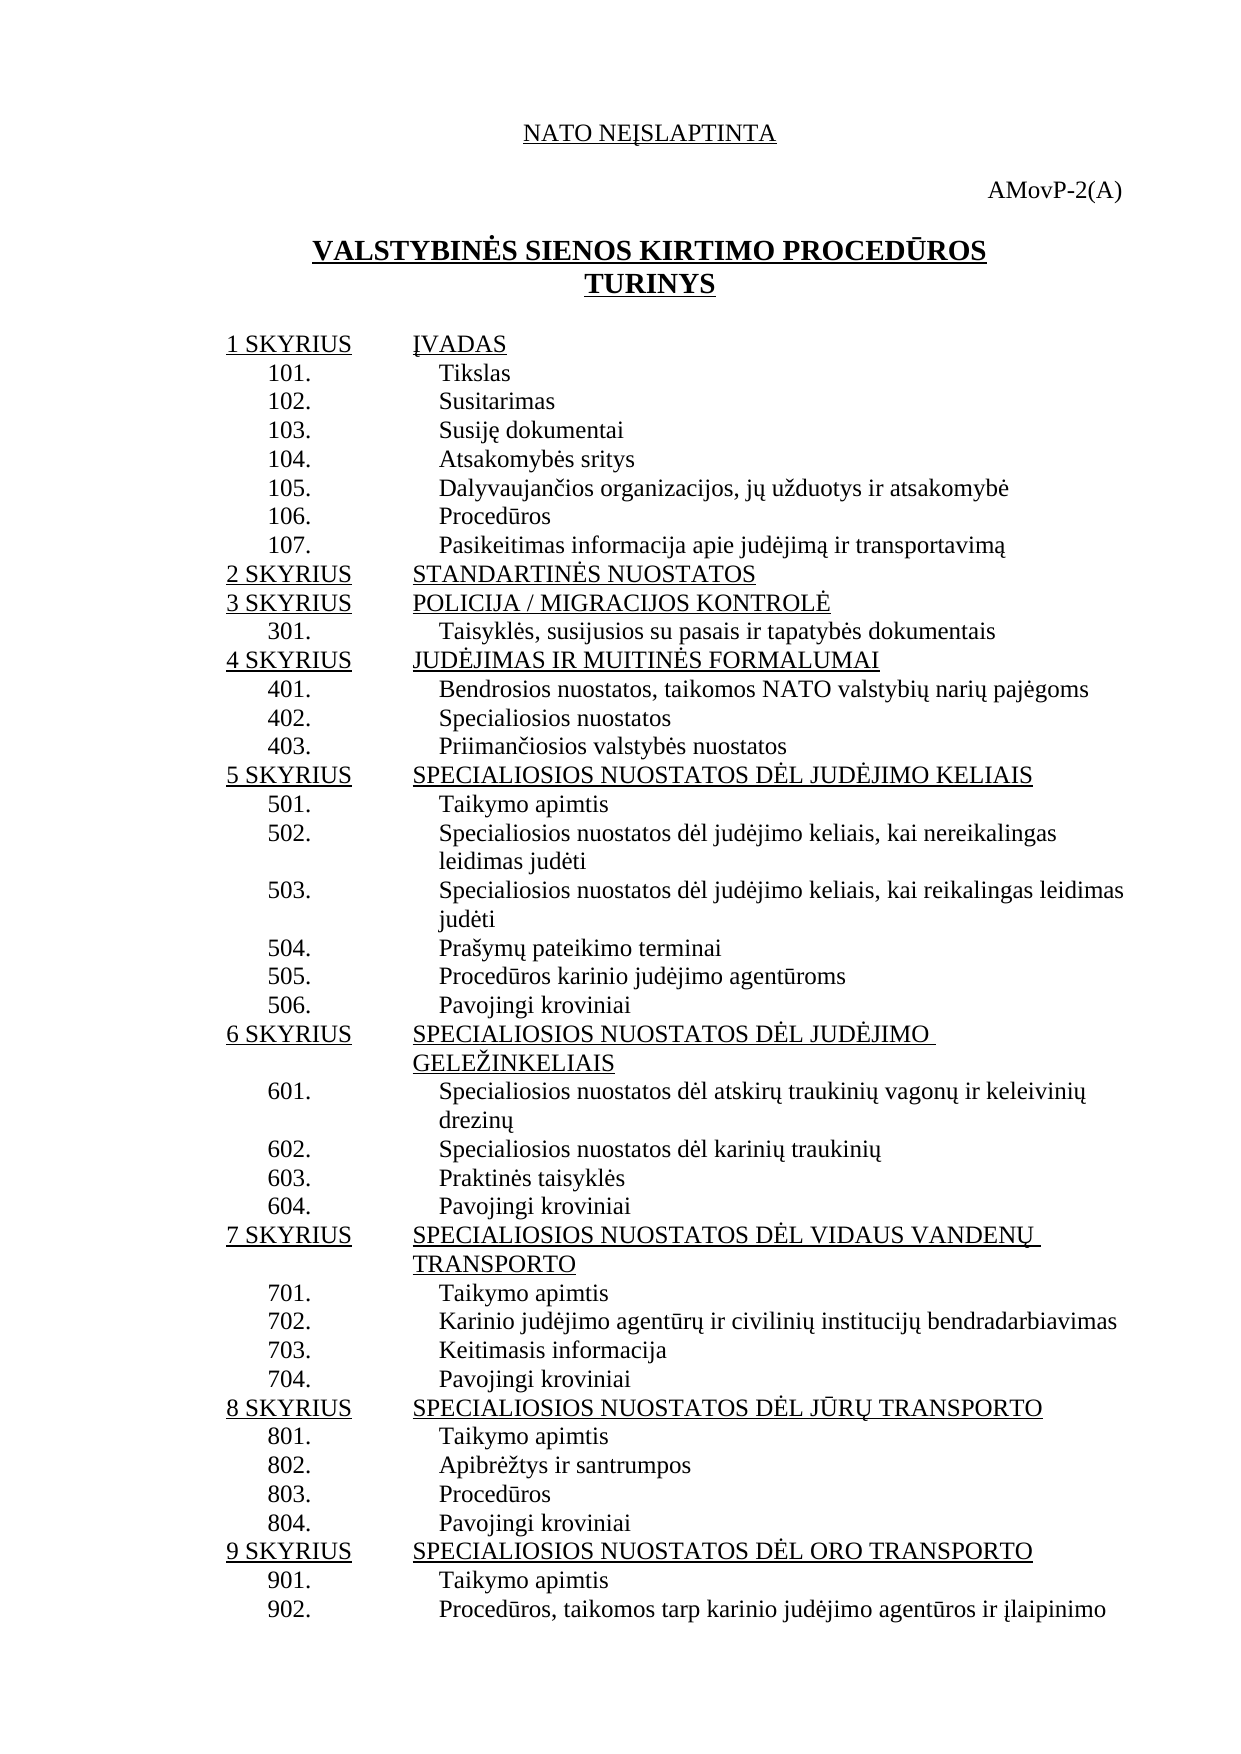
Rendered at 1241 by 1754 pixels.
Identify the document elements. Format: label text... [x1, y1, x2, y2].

table_cell SPECIALIOSIOS NUOSTATOS DĖL JUDĖJIMO KELIAIS [401, 760, 1144, 789]
table_cell Tikslas [401, 358, 1144, 386]
table_cell Apibrėžtys ir santrumpos [401, 1450, 1144, 1479]
text NATO NEĮSLAPTINTA [177, 118, 1122, 147]
table_cell 506. [177, 990, 401, 1019]
table_header ĮVADAS [401, 329, 1144, 358]
table_cell 504. [177, 933, 401, 961]
table_cell Pavojingi kroviniai [401, 990, 1144, 1019]
table_cell Susiję dokumentai [401, 415, 1144, 444]
table_cell 802. [177, 1450, 401, 1479]
table_cell Pavojingi kroviniai [401, 1508, 1144, 1536]
table_cell Specialiosios nuostatos dėl atskirų traukinių vagonų ir keleivinių drezinų [401, 1076, 1144, 1134]
table_header 1 SKYRIUS [177, 329, 401, 358]
text VALSTYBINĖS SIENOS KIRTIMO PROCEDŪROS [177, 233, 1122, 267]
table_cell 6 SKYRIUS [177, 1019, 401, 1076]
table_cell Taikymo apimtis [401, 1278, 1144, 1306]
table_cell POLICIJA / MIGRACIJOS KONTROLĖ [401, 588, 1144, 616]
table_cell SPECIALIOSIOS NUOSTATOS DĖL JUDĖJIMO GELEŽINKELIAIS [401, 1019, 1144, 1076]
table_cell 603. [177, 1163, 401, 1191]
table_cell SPECIALIOSIOS NUOSTATOS DĖL JŪRŲ TRANSPORTO [401, 1393, 1144, 1421]
table_cell Keitimasis informacija [401, 1335, 1144, 1364]
table_cell Karinio judėjimo agentūrų ir civilinių institucijų bendradarbiavimas [401, 1306, 1144, 1335]
table_cell 704. [177, 1364, 401, 1393]
table_cell Pasikeitimas informacija apie judėjimą ir transportavimą [401, 530, 1144, 559]
table_cell 9 SKYRIUS [177, 1536, 401, 1565]
table_cell 502. [177, 818, 401, 875]
table_cell Procedūros karinio judėjimo agentūroms [401, 961, 1144, 990]
table_cell 602. [177, 1134, 401, 1163]
table_cell Pavojingi kroviniai [401, 1191, 1144, 1220]
table_cell 8 SKYRIUS [177, 1393, 401, 1421]
table_cell SPECIALIOSIOS NUOSTATOS DĖL VIDAUS VANDENŲ TRANSPORTO [401, 1220, 1144, 1278]
table_cell 902. [177, 1594, 401, 1623]
table_cell 101. [177, 358, 401, 386]
table_cell 106. [177, 501, 401, 530]
table_cell 7 SKYRIUS [177, 1220, 401, 1278]
table_cell 105. [177, 473, 401, 501]
table_cell Specialiosios nuostatos [401, 703, 1144, 731]
table_cell 102. [177, 386, 401, 415]
table_cell Prašymų pateikimo terminai [401, 933, 1144, 961]
table_cell 804. [177, 1508, 401, 1536]
table_cell Bendrosios nuostatos, taikomos NATO valstybių narių pajėgoms [401, 674, 1144, 703]
table_cell 803. [177, 1479, 401, 1508]
table_cell 2 SKYRIUS [177, 559, 401, 588]
table_cell 401. [177, 674, 401, 703]
table_cell 702. [177, 1306, 401, 1335]
table_cell JUDĖJIMAS IR MUITINĖS FORMALUMAI [401, 645, 1144, 674]
table_cell Atsakomybės sritys [401, 444, 1144, 473]
table_cell 501. [177, 789, 401, 818]
table_cell Specialiosios nuostatos dėl karinių traukinių [401, 1134, 1144, 1163]
table_cell Specialiosios nuostatos dėl judėjimo keliais, kai reikalingas leidimas judėti [401, 875, 1144, 933]
table_cell Procedūros [401, 1479, 1144, 1508]
table_cell 3 SKYRIUS [177, 588, 401, 616]
text TURINYS [177, 267, 1122, 300]
table_cell Taisyklės, susijusios su pasais ir tapatybės dokumentais [401, 616, 1144, 645]
table_cell 701. [177, 1278, 401, 1306]
table_cell 301. [177, 616, 401, 645]
text AMovP-2(A) [177, 176, 1122, 204]
table_cell 402. [177, 703, 401, 731]
table_cell 5 SKYRIUS [177, 760, 401, 789]
table_cell 601. [177, 1076, 401, 1134]
table_cell STANDARTINĖS NUOSTATOS [401, 559, 1144, 588]
table_cell 4 SKYRIUS [177, 645, 401, 674]
table_cell 107. [177, 530, 401, 559]
table_cell Taikymo apimtis [401, 1421, 1144, 1450]
table_cell Susitarimas [401, 386, 1144, 415]
table_cell Taikymo apimtis [401, 1565, 1144, 1594]
table_cell Procedūros [401, 501, 1144, 530]
table_cell Dalyvaujančios organizacijos, jų užduotys ir atsakomybė [401, 473, 1144, 501]
table_cell 503. [177, 875, 401, 933]
table_cell 403. [177, 731, 401, 760]
table_cell 505. [177, 961, 401, 990]
table_cell 801. [177, 1421, 401, 1450]
table_cell 104. [177, 444, 401, 473]
table_cell Specialiosios nuostatos dėl judėjimo keliais, kai nereikalingas leidimas judėti [401, 818, 1144, 875]
table_cell Procedūros, taikomos tarp karinio judėjimo agentūros ir įlaipinimo [401, 1594, 1144, 1623]
table_cell Taikymo apimtis [401, 789, 1144, 818]
table_cell 901. [177, 1565, 401, 1594]
table_cell 604. [177, 1191, 401, 1220]
table_cell Priimančiosios valstybės nuostatos [401, 731, 1144, 760]
table_cell 103. [177, 415, 401, 444]
table_cell SPECIALIOSIOS NUOSTATOS DĖL ORO TRANSPORTO [401, 1536, 1144, 1565]
table_cell 703. [177, 1335, 401, 1364]
table_cell Pavojingi kroviniai [401, 1364, 1144, 1393]
table_cell Praktinės taisyklės [401, 1163, 1144, 1191]
